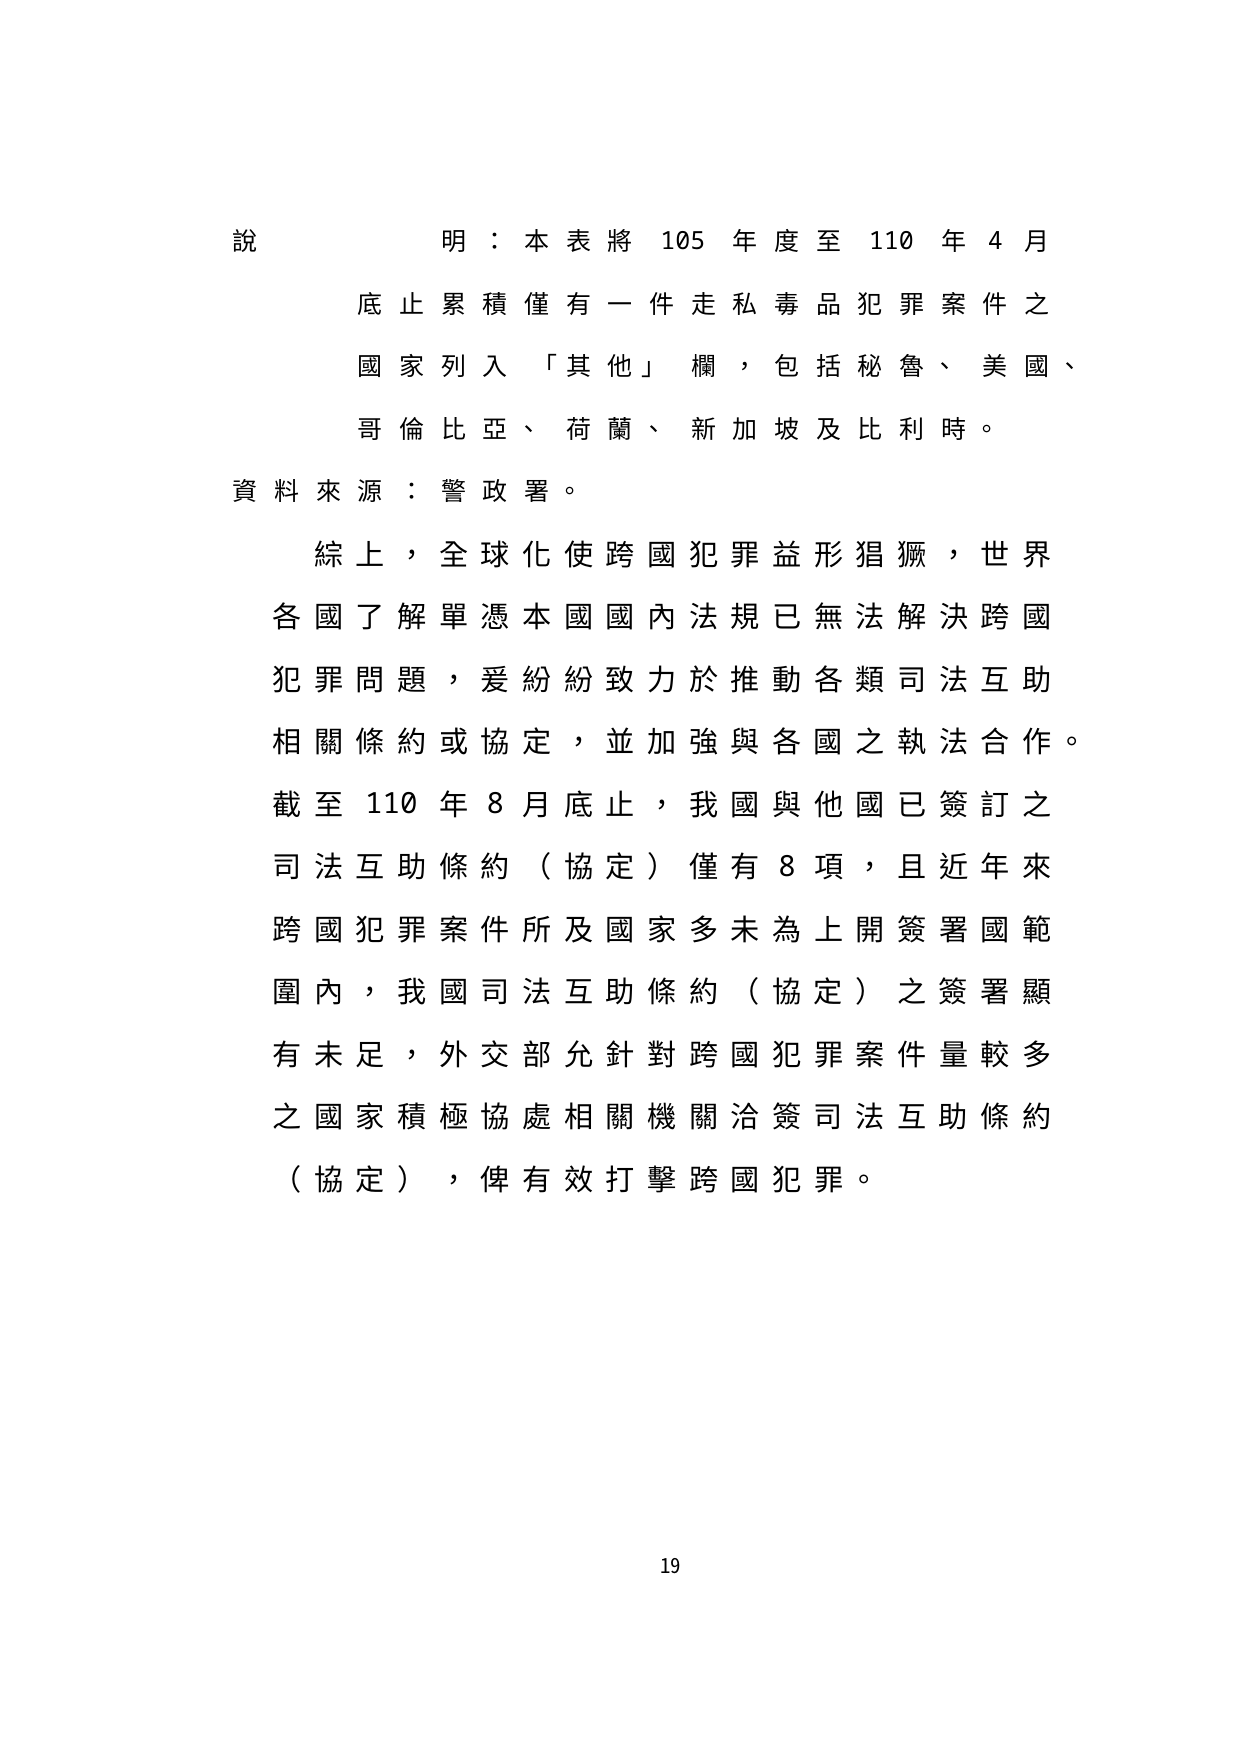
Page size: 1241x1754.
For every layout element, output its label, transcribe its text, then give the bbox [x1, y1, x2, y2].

text 說 明：本表將105年度至110年4月底止累積僅有一件走私毒品犯罪案件之國家列入「其他」欄，包括秘魯、美國、哥倫比亞、荷蘭、新加坡及比利時。 [212, 198, 1072, 448]
text 資料來源：警政署。 [212, 448, 1072, 511]
text 綜上，全球化使跨國犯罪益形猖獗，世界各國了解單憑本國國內法規已無法解決跨國犯罪問題，爰紛紛致力於推動各類司法互助相關條約或協定，並加強與各國之執法合作。截至110年8月底止，我國與他國已簽訂之司法互助條約（協定）僅有8項，且近年來跨國犯罪案件所及國家多未為上開簽署國範圍內，我國司法互助條約（協定）之簽署顯有未足，外交部允針對跨國犯罪案件量較多之國家積極協處相關機關洽簽司法互助條約（協定），俾有效打擊跨國犯罪。 [242, 511, 1058, 1198]
